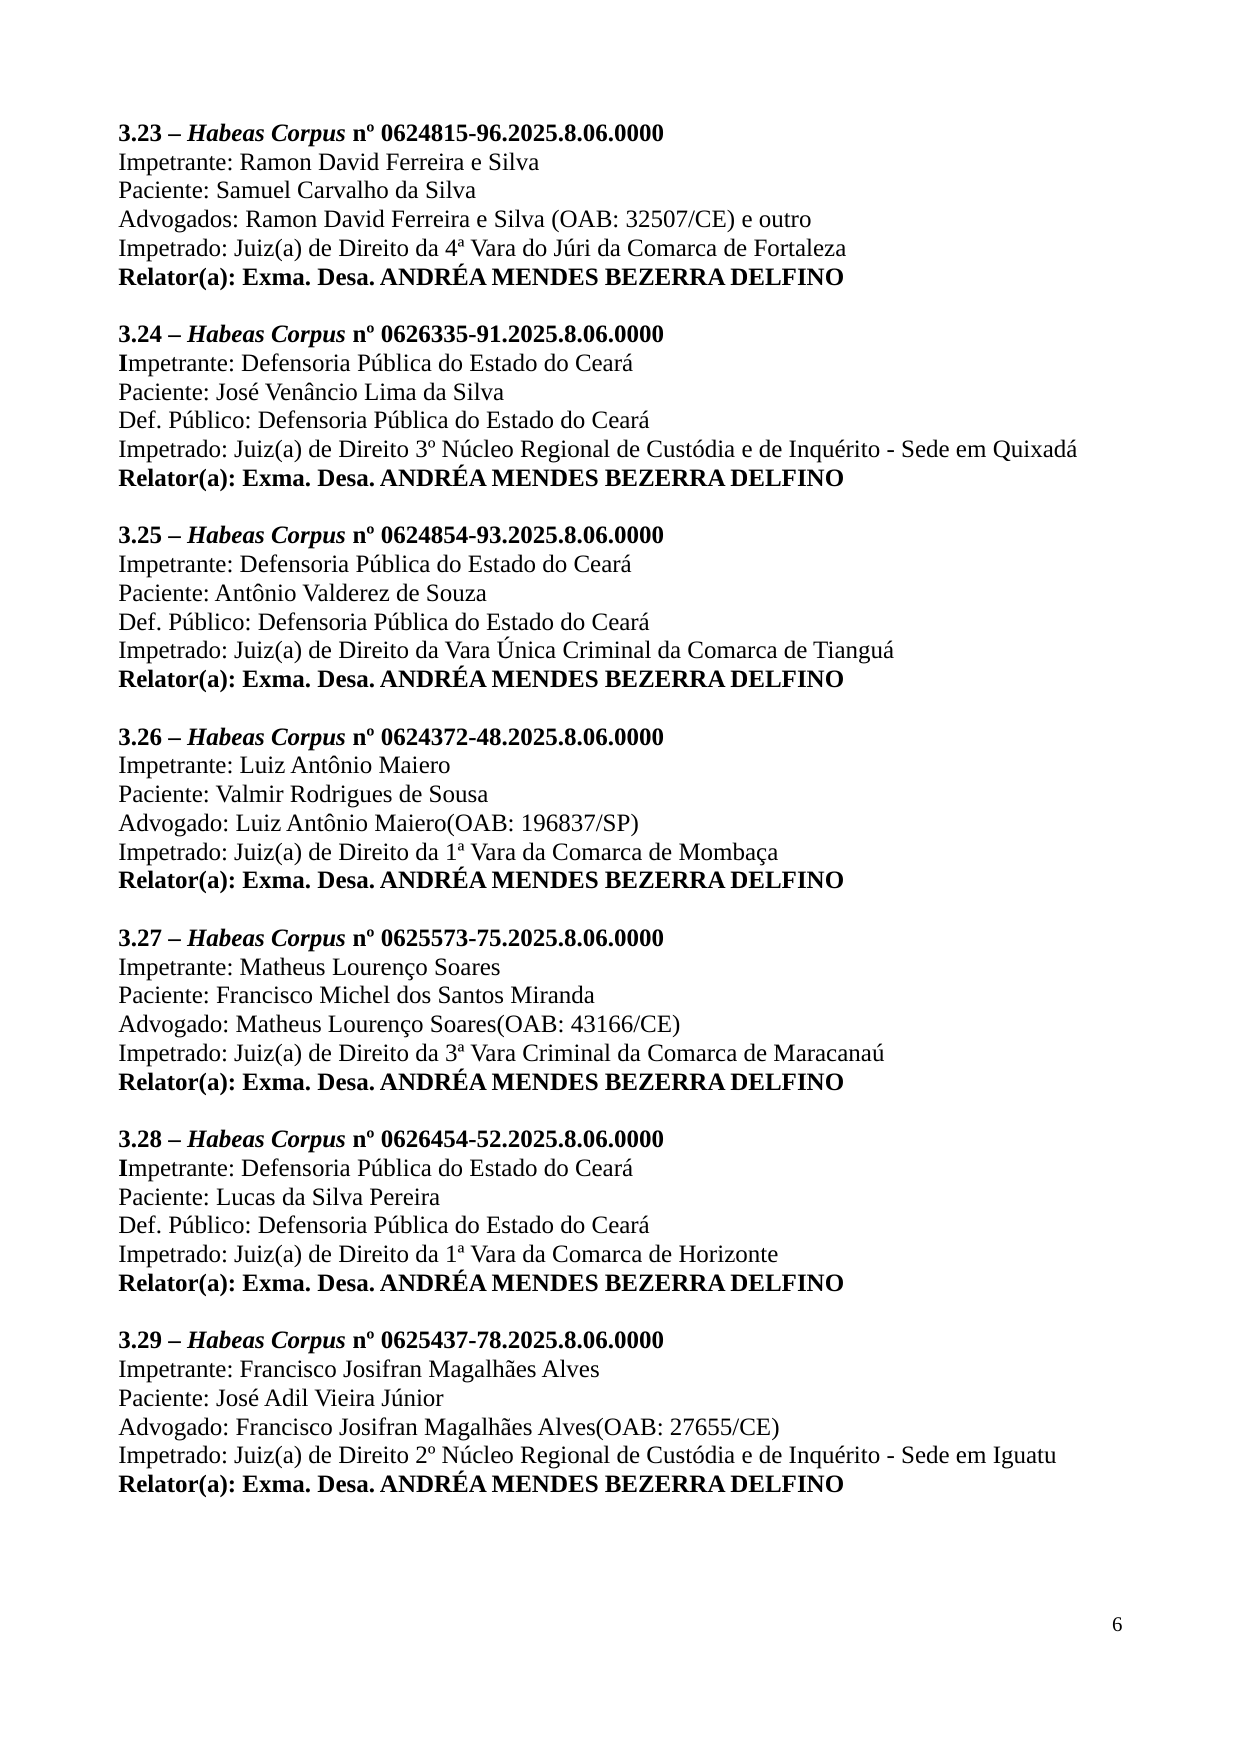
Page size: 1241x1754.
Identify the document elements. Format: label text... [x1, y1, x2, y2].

text 3.25 – Habeas Corpus nº 0624854-93.2025.8.06.0000 [118, 521, 1122, 549]
text 3.27 – Habeas Corpus nº 0625573-75.2025.8.06.0000 [118, 923, 1122, 952]
text Impetrante: Defensoria Pública do Estado do Ceará [118, 348, 1122, 377]
text 3.24 – Habeas Corpus nº 0626335-91.2025.8.06.0000 [118, 319, 1122, 348]
text 3.23 – Habeas Corpus nº 0624815-96.2025.8.06.0000 [118, 118, 1122, 147]
text Advogado: Matheus Lourenço Soares(OAB: 43166/CE) [118, 1009, 1122, 1038]
text Impetrado: Juiz(a) de Direito 2º Núcleo Regional de Custódia e de Inquérito - Sede em Iguatu [118, 1441, 1122, 1469]
text Relator(a): Exma. Desa. ANDRÉA MENDES BEZERRA DELFINO [118, 866, 1122, 894]
text Paciente: Francisco Michel dos Santos Miranda [118, 981, 1122, 1009]
text Relator(a): Exma. Desa. ANDRÉA MENDES BEZERRA DELFINO [118, 463, 1122, 492]
text Impetrado: Juiz(a) de Direito da 3ª Vara Criminal da Comarca de Maracanaú [118, 1038, 1122, 1067]
text Def. Público: Defensoria Pública do Estado do Ceará [118, 1211, 1122, 1239]
text Impetrado: Juiz(a) de Direito 3º Núcleo Regional de Custódia e de Inquérito - Sede em Quixadá [118, 434, 1122, 463]
text 3.28 – Habeas Corpus nº 0626454-52.2025.8.06.0000 [118, 1124, 1122, 1153]
text Relator(a): Exma. Desa. ANDRÉA MENDES BEZERRA DELFINO [118, 1268, 1122, 1297]
text Advogados: Ramon David Ferreira e Silva (OAB: 32507/CE) e outro [118, 204, 1122, 233]
text Relator(a): Exma. Desa. ANDRÉA MENDES BEZERRA DELFINO [118, 1469, 1122, 1498]
text Paciente: Valmir Rodrigues de Sousa [118, 779, 1122, 808]
text Impetrado: Juiz(a) de Direito da 1ª Vara da Comarca de Horizonte [118, 1239, 1122, 1268]
text Advogado: Francisco Josifran Magalhães Alves(OAB: 27655/CE) [118, 1412, 1122, 1441]
text Relator(a): Exma. Desa. ANDRÉA MENDES BEZERRA DELFINO [118, 664, 1122, 693]
text Impetrante: Defensoria Pública do Estado do Ceará [118, 549, 1122, 578]
text Paciente: Lucas da Silva Pereira [118, 1182, 1122, 1211]
text Def. Público: Defensoria Pública do Estado do Ceará [118, 607, 1122, 636]
text Impetrado: Juiz(a) de Direito da 1ª Vara da Comarca de Mombaça [118, 837, 1122, 866]
text Impetrante: Defensoria Pública do Estado do Ceará [118, 1153, 1122, 1182]
text Relator(a): Exma. Desa. ANDRÉA MENDES BEZERRA DELFINO [118, 262, 1122, 291]
text Impetrante: Matheus Lourenço Soares [118, 952, 1122, 981]
text Paciente: Antônio Valderez de Souza [118, 578, 1122, 607]
text Def. Público: Defensoria Pública do Estado do Ceará [118, 406, 1122, 434]
text 3.26 – Habeas Corpus nº 0624372-48.2025.8.06.0000 [118, 722, 1122, 751]
text Impetrante: Francisco Josifran Magalhães Alves [118, 1354, 1122, 1383]
text Impetrado: Juiz(a) de Direito da Vara Única Criminal da Comarca de Tianguá [118, 636, 1122, 664]
text Relator(a): Exma. Desa. ANDRÉA MENDES BEZERRA DELFINO [118, 1067, 1122, 1096]
text Paciente: José Venâncio Lima da Silva [118, 377, 1122, 406]
text 3.29 – Habeas Corpus nº 0625437-78.2025.8.06.0000 [118, 1326, 1122, 1354]
text Advogado: Luiz Antônio Maiero(OAB: 196837/SP) [118, 808, 1122, 837]
text Impetrante: Ramon David Ferreira e Silva [118, 147, 1122, 176]
text Impetrado: Juiz(a) de Direito da 4ª Vara do Júri da Comarca de Fortaleza [118, 233, 1122, 262]
text Paciente: José Adil Vieira Júnior [118, 1383, 1122, 1412]
text Impetrante: Luiz Antônio Maiero [118, 751, 1122, 779]
text Paciente: Samuel Carvalho da Silva [118, 176, 1122, 204]
